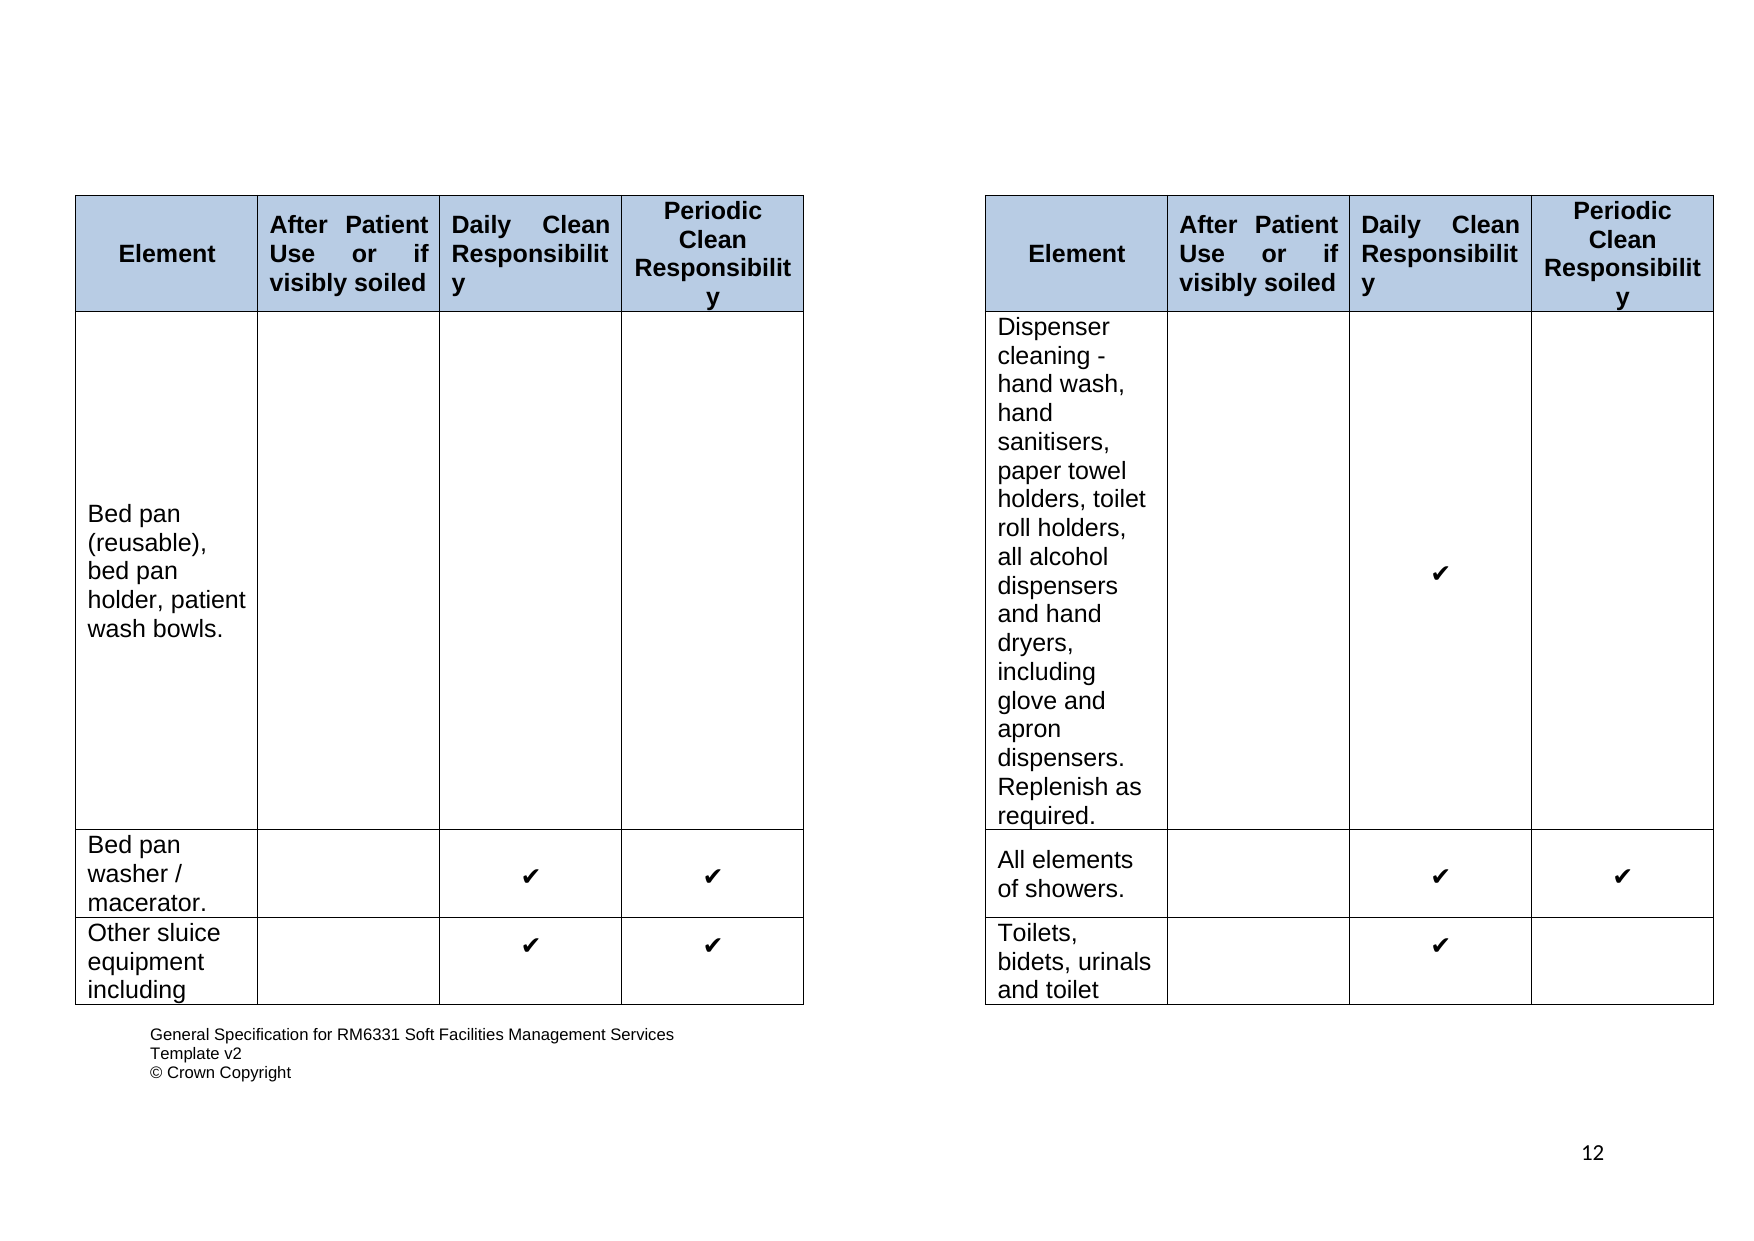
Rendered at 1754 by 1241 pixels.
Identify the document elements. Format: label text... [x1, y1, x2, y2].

table_cell ✔ [622, 830, 803, 917]
table_cell [1168, 830, 1349, 917]
table_cell Dispenser cleaning - hand wash, hand sanitisers, paper towel holders, toilet roll holders, all alcohol dispensers and hand dryers, including glove and apron dispensers. Replenish as required. [986, 312, 1167, 829]
table_header [804, 195, 985, 311]
table_cell Bed pan (reusable), bed pan holder, patient wash bowls. [76, 312, 257, 829]
table_cell ✔ [1350, 918, 1531, 1004]
table_cell [1168, 918, 1349, 1004]
table_cell [258, 312, 439, 829]
table_header Element [986, 196, 1167, 311]
table_cell [804, 829, 985, 917]
table_cell ✔ [1350, 312, 1531, 829]
table_header After Patient Use or if visibly soiled [1168, 196, 1349, 311]
table_cell [804, 311, 985, 829]
table_header Periodic Clean Responsibility [622, 196, 803, 311]
table_cell ✔ [440, 918, 621, 1004]
table_cell [804, 917, 985, 1004]
table_cell [1532, 312, 1713, 829]
table_header Daily Clean Responsibility [440, 196, 621, 311]
table_cell [440, 312, 621, 829]
table_cell ✔ [622, 918, 803, 1004]
table_cell ✔ [440, 830, 621, 917]
table_cell [622, 312, 803, 829]
table_cell [1168, 312, 1349, 829]
table_header After Patient Use or if visibly soiled [258, 196, 439, 311]
table_cell [258, 830, 439, 917]
table_cell ✔ [1532, 830, 1713, 917]
table_cell Bed pan washer / macerator. [76, 830, 257, 917]
table_cell ✔ [1350, 830, 1531, 917]
table_header Daily Clean Responsibility [1350, 196, 1531, 311]
table_cell Other sluice equipment including [76, 918, 257, 1004]
table_header Element [76, 196, 257, 311]
table_cell [258, 918, 439, 1004]
table_cell [1532, 918, 1713, 1004]
table_cell All elements of showers. [986, 830, 1167, 917]
table_header Periodic Clean Responsibility [1532, 196, 1713, 311]
table_cell Toilets, bidets, urinals and toilet [986, 918, 1167, 1004]
